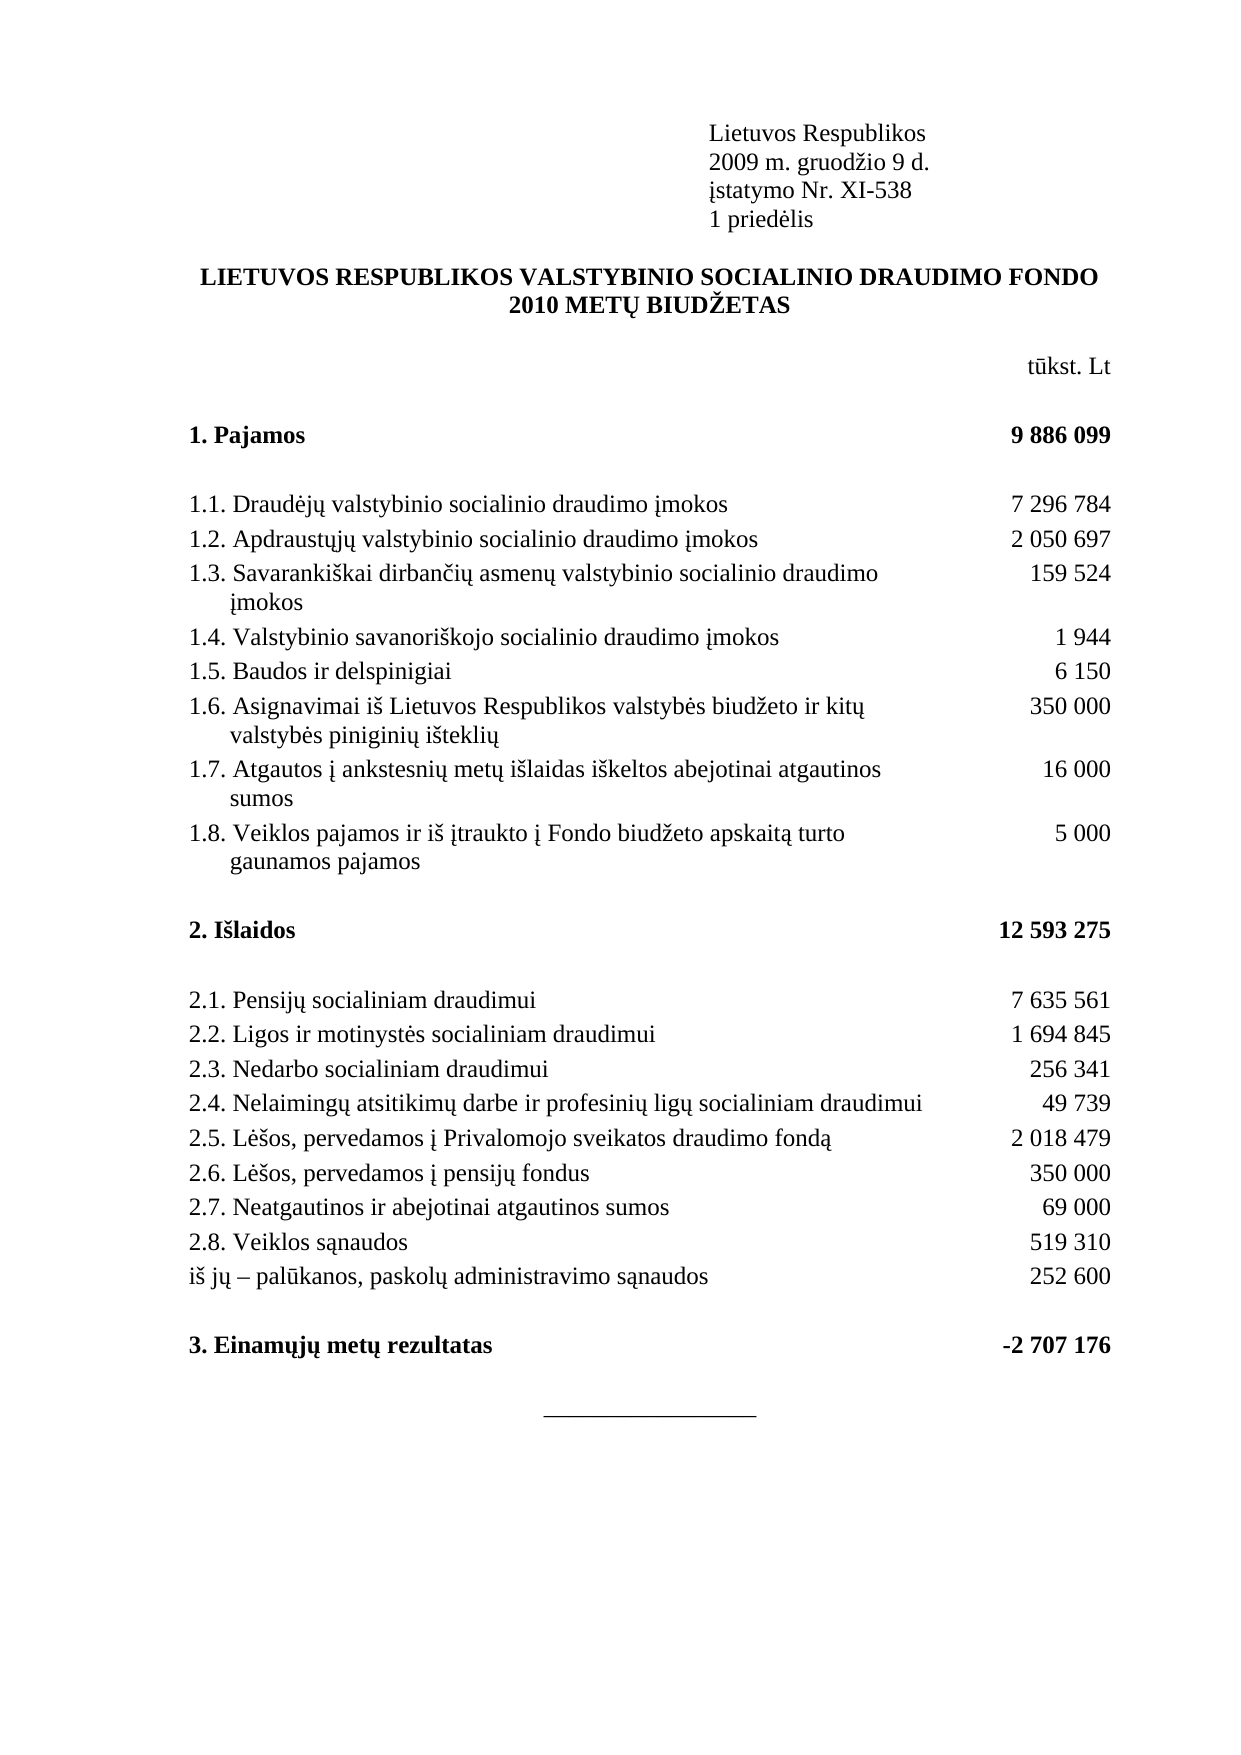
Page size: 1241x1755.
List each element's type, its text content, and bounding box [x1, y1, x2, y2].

table_cell 252 600 [951, 1259, 1122, 1293]
table_cell 2.4. Nelaimingų atsitikimų darbe ir profesinių ligų socialiniam draudimui [177, 1086, 951, 1120]
table_cell 2.8. Veiklos sąnaudos [177, 1224, 951, 1258]
table_cell 1.5. Baudos ir delspinigiai [177, 654, 951, 688]
table_cell 2 018 479 [951, 1120, 1122, 1155]
table_cell 1.7. Atgautos į ankstesnių metų išlaidas iškeltos abejotinai atgautinos sumos [177, 751, 951, 815]
table_cell 2.2. Ligos ir motinystės socialiniam draudimui [177, 1016, 951, 1051]
table_cell 1.8. Veiklos pajamos ir iš įtraukto į Fondo biudžeto apskaitą turto gaunamos pajamos [177, 815, 951, 878]
table_cell 2. Išlaidos [177, 913, 951, 947]
table_header [177, 348, 951, 383]
table_cell [177, 452, 951, 486]
table_cell 7 635 561 [951, 982, 1122, 1016]
text Lietuvos Respublikos [177, 118, 1122, 147]
table_cell [951, 1293, 1122, 1328]
table_cell [951, 878, 1122, 913]
table_cell 256 341 [951, 1051, 1122, 1086]
text įstatymo Nr. XI-538 [177, 176, 1122, 204]
table_cell [951, 452, 1122, 486]
table_cell 3. Einamųjų metų rezultatas [177, 1328, 951, 1362]
table_cell 5 000 [951, 815, 1122, 878]
table_cell 6 150 [951, 654, 1122, 688]
table_cell 2.6. Lėšos, pervedamos į pensijų fondus [177, 1155, 951, 1189]
table_cell [951, 383, 1122, 417]
table_cell 159 524 [951, 556, 1122, 619]
text LIETUVOS RESPUBLIKOS VALSTYBINIO SOCIALINIO DRAUDIMO FONDO 2010 METŲ BIUDŽETAS [177, 262, 1122, 319]
table_cell [177, 1293, 951, 1328]
table_cell 1. Pajamos [177, 417, 951, 452]
table_cell [951, 947, 1122, 982]
table_cell 9 886 099 [951, 417, 1122, 452]
table_header tūkst. Lt [951, 348, 1122, 383]
table_cell 2.1. Pensijų socialiniam draudimui [177, 982, 951, 1016]
table_cell 1.6. Asignavimai iš Lietuvos Respublikos valstybės biudžeto ir kitų valstybės piniginių išteklių [177, 688, 951, 751]
table_cell 2.7. Neatgautinos ir abejotinai atgautinos sumos [177, 1189, 951, 1224]
table_cell 1.3. Savarankiškai dirbančių asmenų valstybinio socialinio draudimo įmokos [177, 556, 951, 619]
table_cell 1.2. Apdraustųjų valstybinio socialinio draudimo įmokos [177, 521, 951, 556]
table_cell 12 593 275 [951, 913, 1122, 947]
table_cell 1.4. Valstybinio savanoriškojo socialinio draudimo įmokos [177, 619, 951, 653]
table_cell 2.3. Nedarbo socialiniam draudimui [177, 1051, 951, 1086]
table_cell 350 000 [951, 688, 1122, 751]
text _________________ [177, 1391, 1122, 1420]
table_cell 519 310 [951, 1224, 1122, 1258]
table_cell [177, 947, 951, 982]
table_cell 1.1. Draudėjų valstybinio socialinio draudimo įmokos [177, 486, 951, 521]
table_cell 16 000 [951, 751, 1122, 815]
table_cell iš jų – palūkanos, paskolų administravimo sąnaudos [177, 1259, 951, 1293]
table_cell 2.5. Lėšos, pervedamos į Privalomojo sveikatos draudimo fondą [177, 1120, 951, 1155]
table_cell 350 000 [951, 1155, 1122, 1189]
text 2009 m. gruodžio 9 d. [177, 147, 1122, 176]
table_cell 2 050 697 [951, 521, 1122, 556]
table_cell 69 000 [951, 1189, 1122, 1224]
table_cell 49 739 [951, 1086, 1122, 1120]
table_cell [177, 878, 951, 913]
table_cell 1 694 845 [951, 1016, 1122, 1051]
text 1 priedėlis [177, 204, 1122, 233]
table_cell 7 296 784 [951, 486, 1122, 521]
table_cell -2 707 176 [951, 1328, 1122, 1362]
table_cell 1 944 [951, 619, 1122, 653]
table_cell [177, 383, 951, 417]
